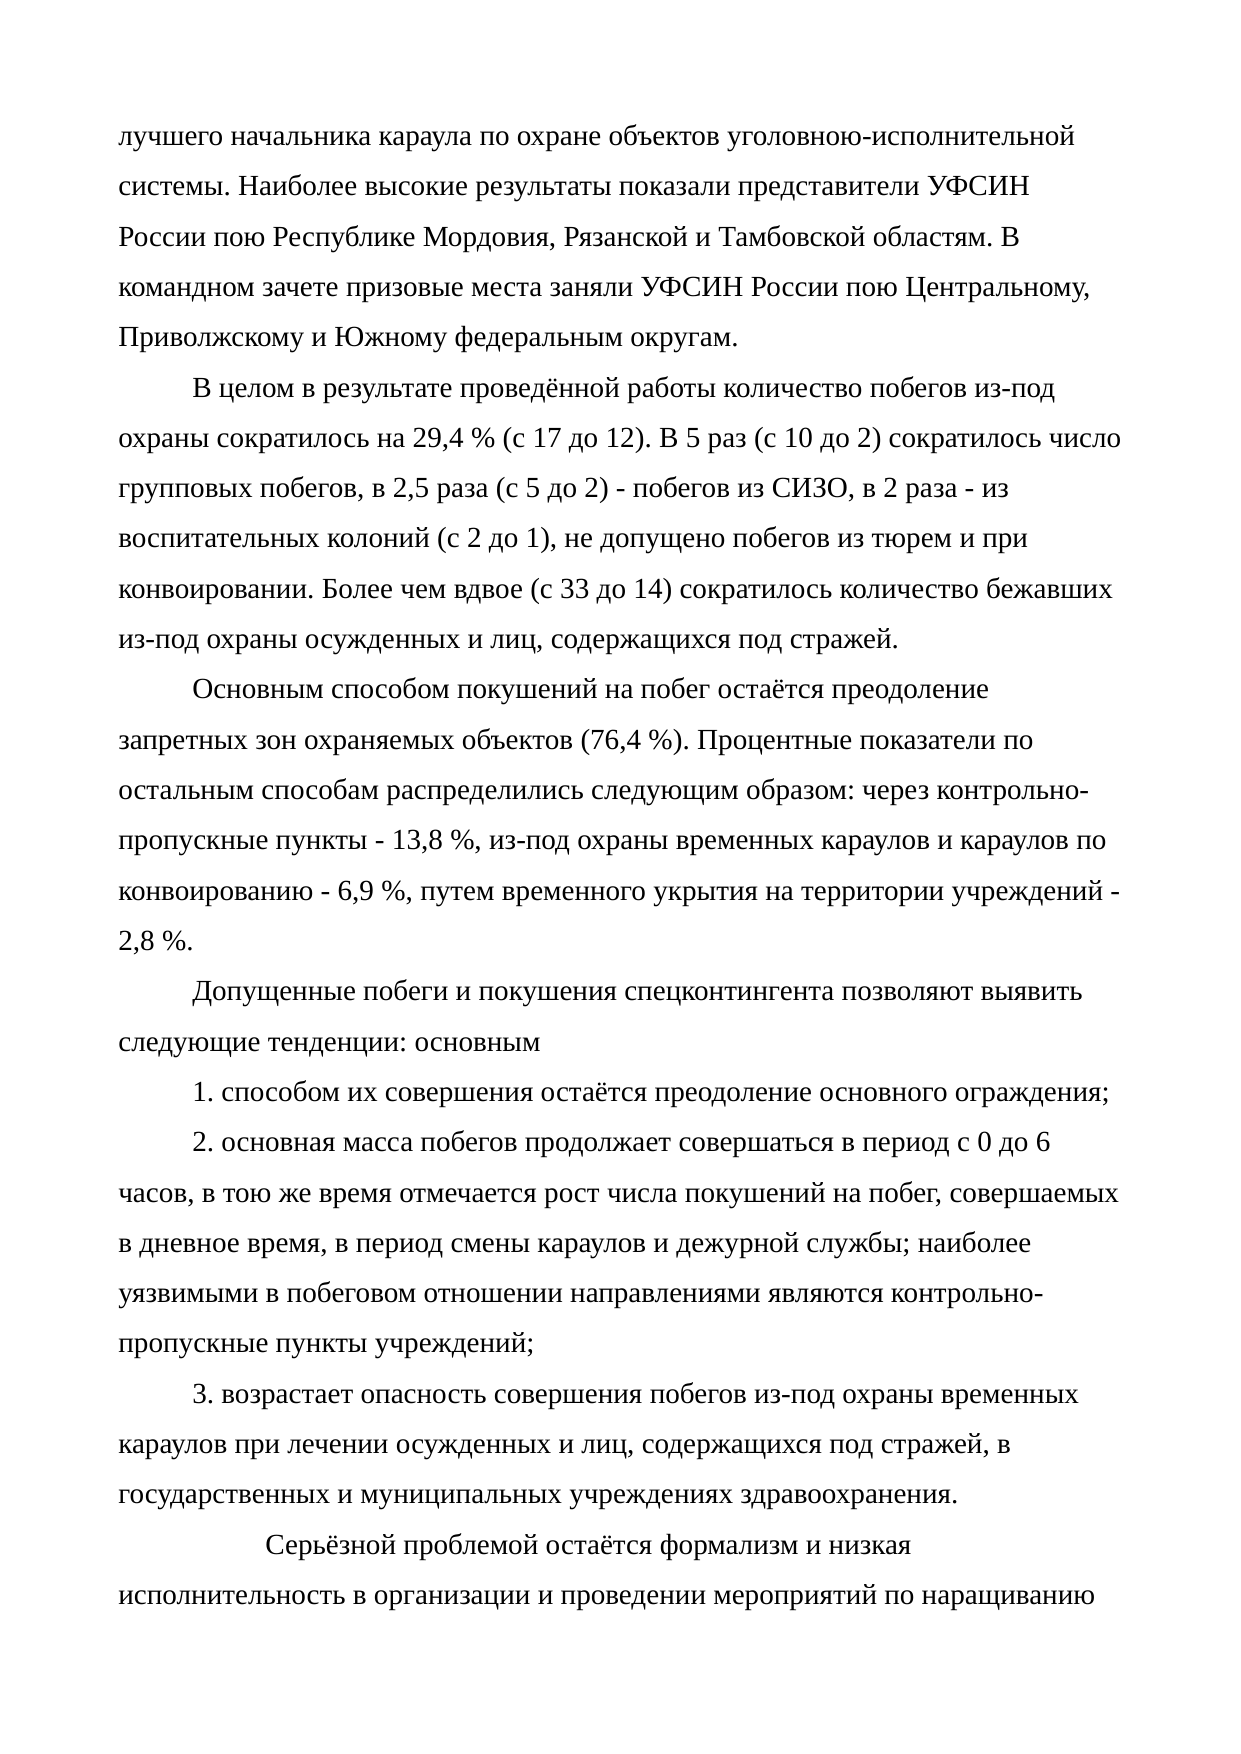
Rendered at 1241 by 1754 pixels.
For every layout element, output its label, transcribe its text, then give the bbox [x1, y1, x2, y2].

text В целом в результате проведённой работы количество побегов из-под охраны сократилось на 29,4 % (с 17 до 12). В 5 раз (с 10 до 2) сократилось число групповых побегов, в 2,5 раза (с 5 до 2) - побегов из СИЗО, в 2 раза - из воспитательных колоний (с 2 до 1), не допущено побегов из тюрем и при конвоировании. Более чем вдвое (с 33 до 14) сократилось количество бежавших из-под охраны осужденных и лиц, содержащихся под стражей. [118, 370, 1122, 655]
text 2. основная масса побегов продолжает совершаться в период с 0 до 6 часов, в тою же время отмечается рост числа покушений на побег, совершаемых в дневное время, в период смены караулов и дежурной службы; наиболее уязвимыми в побеговом отношении направлениями являются контрольно-пропускные пункты учреждений; [118, 1124, 1122, 1359]
text 1. способом их совершения остаётся преодоление основного ограждения; [118, 1074, 1122, 1108]
text лучшего начальника караула по охране объектов уголовною-исполнительной системы. Наиболее высокие результаты показали представители УФСИН России пою Республике Мордовия, Рязанской и Тамбовской областям. В командном зачете призовые места заняли УФСИН России пою Центральному, Приволжскому и Южному федеральным округам. [118, 118, 1122, 353]
text Серьёзной проблемой остаётся формализм и низкая исполнительность в организации и проведении мероприятий по наращиванию [118, 1527, 1122, 1611]
text 3. возрастает опасность совершения побегов из-под охраны временных караулов при лечении осужденных и лиц, содержащихся под стражей, в государственных и муниципальных учреждениях здравоохранения. [118, 1376, 1122, 1510]
text Основным способом покушений на побег остаётся преодоление запретных зон охраняемых объектов (76,4 %). Процентные показатели по остальным способам распределились следующим образом: через контрольно-пропускные пункты - 13,8 %, из-под охраны временных караулов и караулов по конвоированию - 6,9 %, путем временного укрытия на территории учреждений - 2,8 %. [118, 672, 1122, 957]
text Допущенные побеги и покушения спецконтингента позволяют выявить следующие тенденции: основным [118, 973, 1122, 1057]
